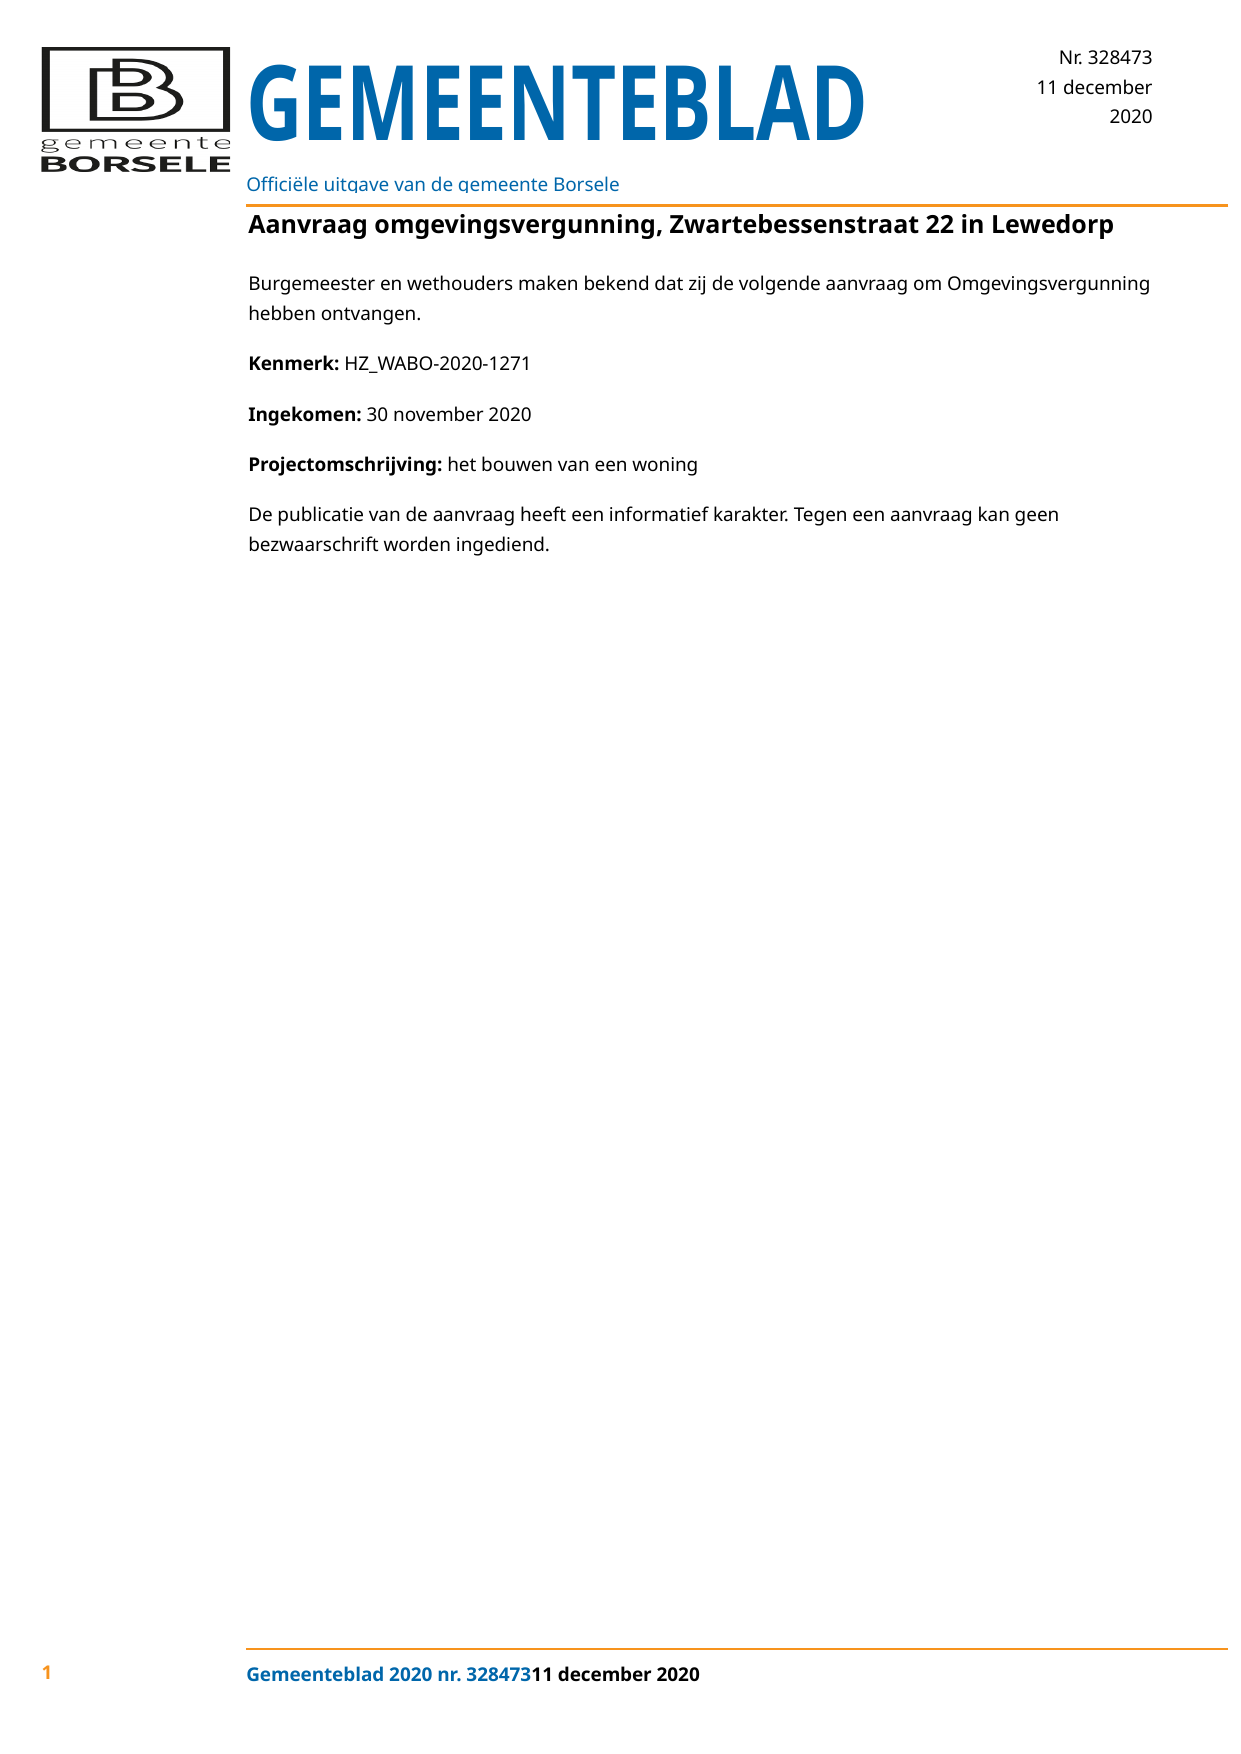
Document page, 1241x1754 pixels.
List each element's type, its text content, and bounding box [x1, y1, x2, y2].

text Kenmerk: HZ_WABO-2020-1271 [248, 350, 1152, 376]
picture [41, 47, 231, 172]
text Burgemeester en wethouders maken bekend dat zij de volgende aanvraag om Omgevingsvergunning hebben ontvangen. [248, 270, 1152, 326]
text Projectomschrijving: het bouwen van een woning [248, 451, 1152, 477]
text De publicatie van de aanvraag heeft een informatief karakter. Tegen een aanvraag kan geen bezwaarschrift worden ingediend. [248, 502, 1152, 557]
text Ingekomen: 30 november 2020 [248, 401, 1152, 426]
text Aanvraag omgevingsvergunning, Zwartebessenstraat 22 in Lewedorp [248, 207, 1152, 241]
